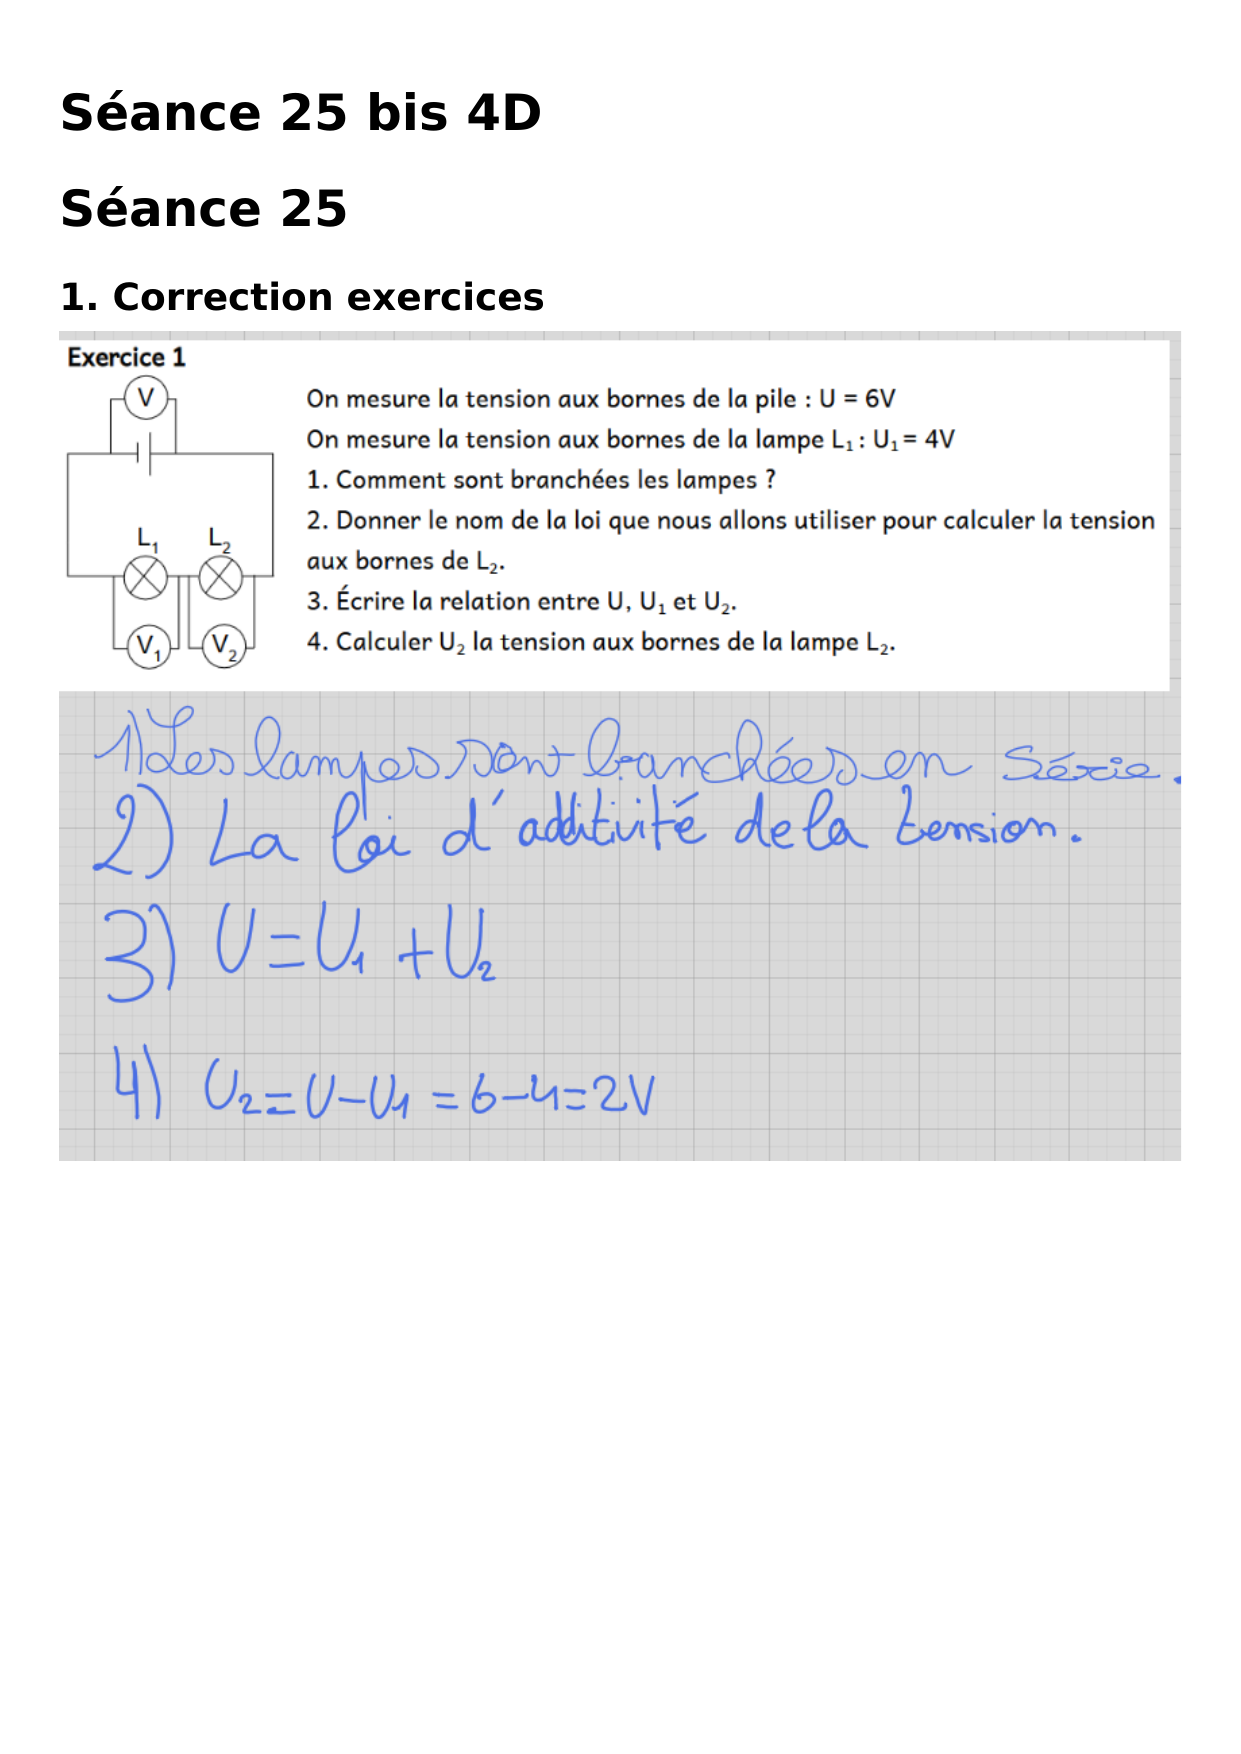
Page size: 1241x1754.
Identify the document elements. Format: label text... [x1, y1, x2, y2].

picture [59, 331, 1182, 1161]
subtitle 1. Correction exercices [59, 276, 1181, 319]
subtitle Séance 25 bis 4D [59, 84, 1181, 142]
subtitle Séance 25 [59, 180, 1181, 238]
